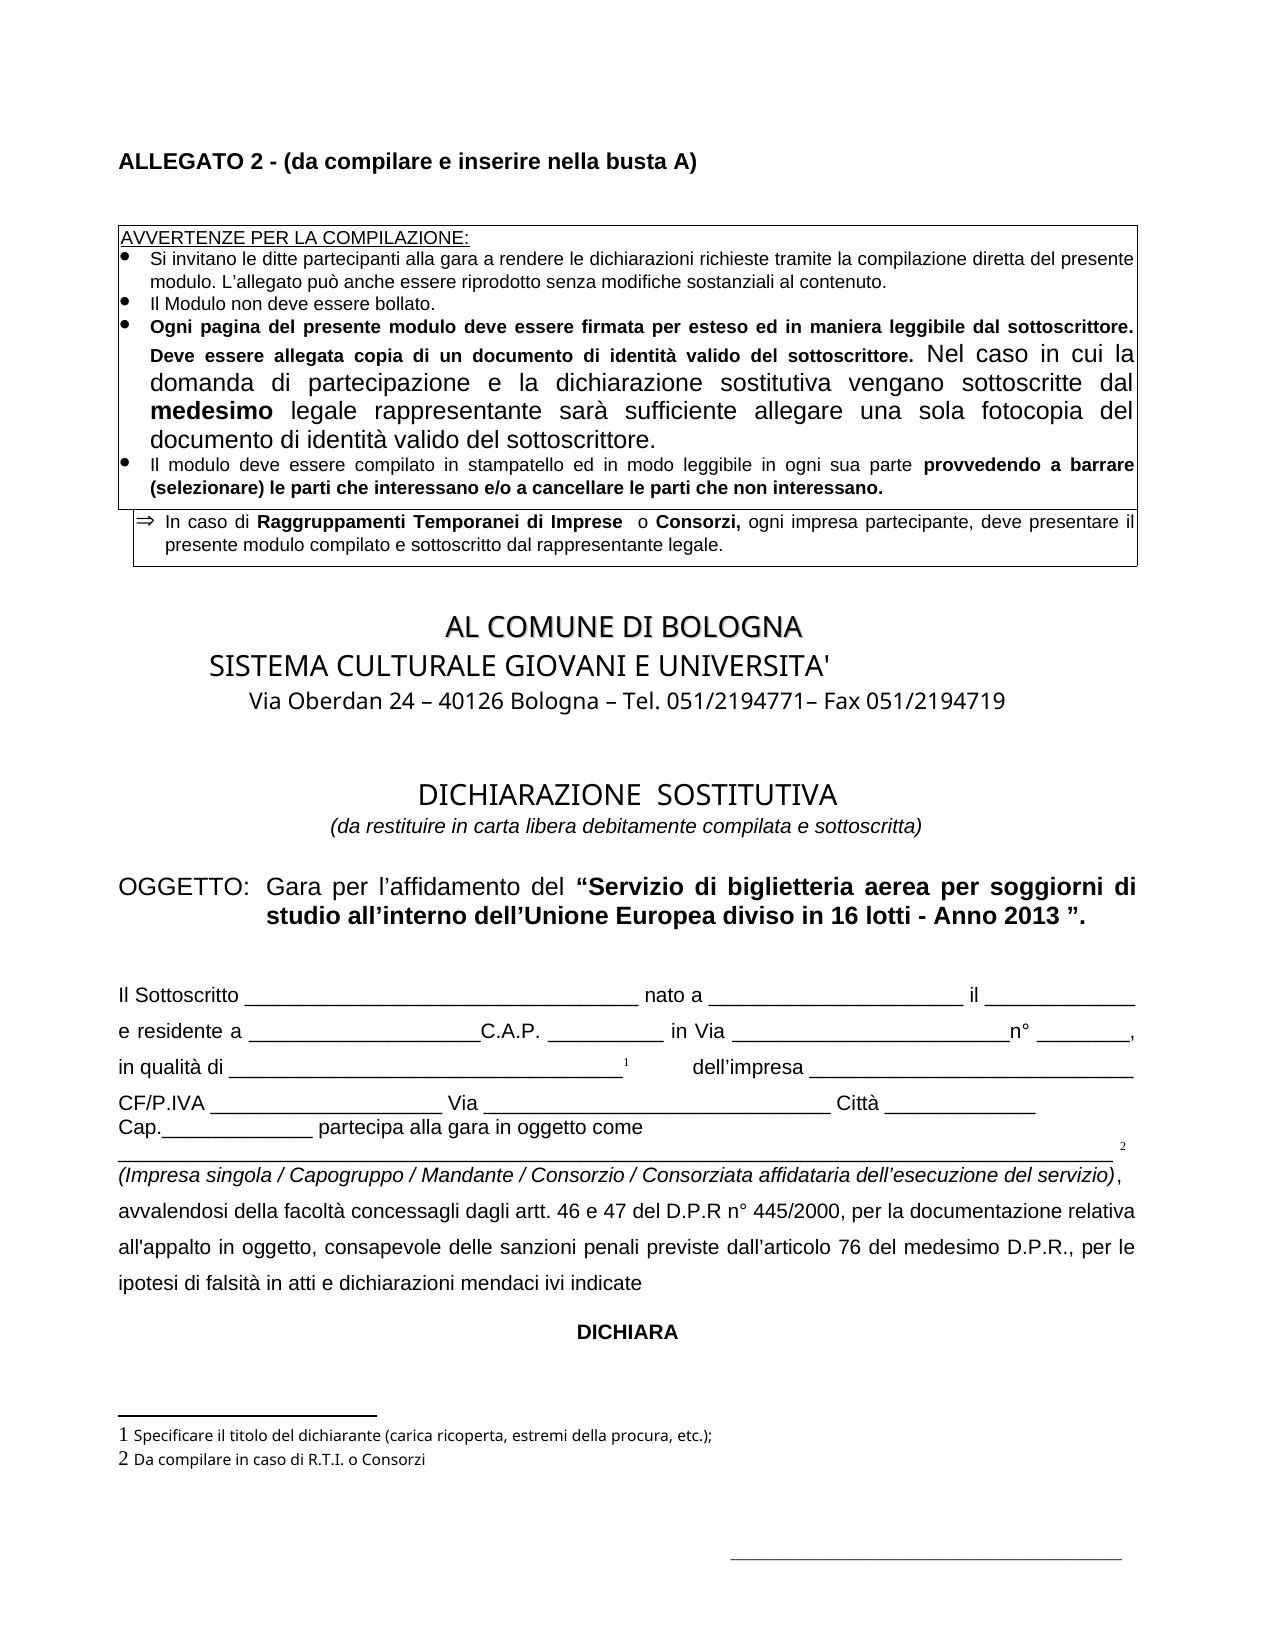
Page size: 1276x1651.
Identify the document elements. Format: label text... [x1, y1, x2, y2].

list In caso di Raggruppamenti Temporanei di Imprese o Consorzi, ogni impresa partecipante, deve presentare il presente modulo compilato e sottoscritto dal rappresentante legale. [134, 510, 1137, 566]
text CF/P.IVA ____________________ Via ______________________________ Città _____________ Cap._____________ partecipa alla gara in oggetto come ______________________________________________________________________________________ [118, 1091, 1151, 1163]
text ALLEGATO 2 - (da compilare e inserire nella busta A) [118, 148, 1137, 174]
text (da restituire in carta libera debitamente compilata e sottoscritta) [118, 814, 1137, 838]
list Il Modulo non deve essere bollato. [119, 291, 1137, 314]
text Via Oberdan 24 – 40126 Bologna – Tel. 051/2194771– Fax 051/2194719 [118, 685, 1137, 717]
text DICHIARAZIONE SOSTITUTIVA [118, 775, 1137, 814]
text avvalendosi della facoltà concessagli dagli artt. 46 e 47 del D.P.R n° 445/2000, per la documentazione relativa all'appalto in oggetto, consapevole delle sanzioni penali previste dall’articolo 76 del medesimo D.P.R., per le ipotesi di falsità in atti e dichiarazioni mendaci ivi indicate [118, 1199, 1137, 1295]
text Il Sottoscritto __________________________________ nato a ______________________ il _____________ e residente a ____________________C.A.P. __________ in Via ________________________n° ________, in qualità di __________________________________ dell’impresa ____________________________ [118, 983, 1137, 1079]
text Specificare il titolo del dichiarante (carica ricoperta, estremi della procura, etc.); [118, 1422, 1151, 1446]
list Il modulo deve essere compilato in stampatello ed in modo leggibile in ogni sua parte provvedendo a barrare (selezionare) le parti che interessano e/o a cancellare le parti che non interessano. [119, 452, 1137, 509]
text AVVERTENZE PER LA COMPILAZIONE: [119, 226, 1137, 246]
list Si invitano le ditte partecipanti alla gara a rendere le dichiarazioni richieste tramite la compilazione diretta del presente modulo. L’allegato può anche essere riprodotto senza modifiche sostanziali al contenuto. [119, 246, 1137, 291]
text (Impresa singola / Capogruppo / Mandante / Consorzio / Consorziata affidataria dell’esecuzione del servizio), [118, 1163, 1151, 1187]
text DICHIARA [118, 1319, 1137, 1343]
text AL COMUNE DI BOLOGNA [118, 606, 1137, 646]
text SISTEMA CULTURALE GIOVANI E UNIVERSITA' [118, 646, 998, 685]
list Ogni pagina del presente modulo deve essere firmata per esteso ed in maniera leggibile dal sottoscrittore. Deve essere allegata copia di un documento di identità valido del sottoscrittore. Nel caso in cui la domanda di partecipazione e la dichiarazione sostitutiva vengano sottoscritte dal medesimo legale rappresentante sarà sufficiente allegare una sola fotocopia del documento di identità valido del sottoscrittore. [119, 314, 1137, 452]
text OGGETTO: Gara per l’affidamento del “Servizio di biglietteria aerea per soggiorni di studio all’interno dell’Unione Europea diviso in 16 lotti - Anno 2013 ”. [118, 872, 1137, 930]
text Da compilare in caso di R.T.I. o Consorzi [118, 1446, 1151, 1470]
